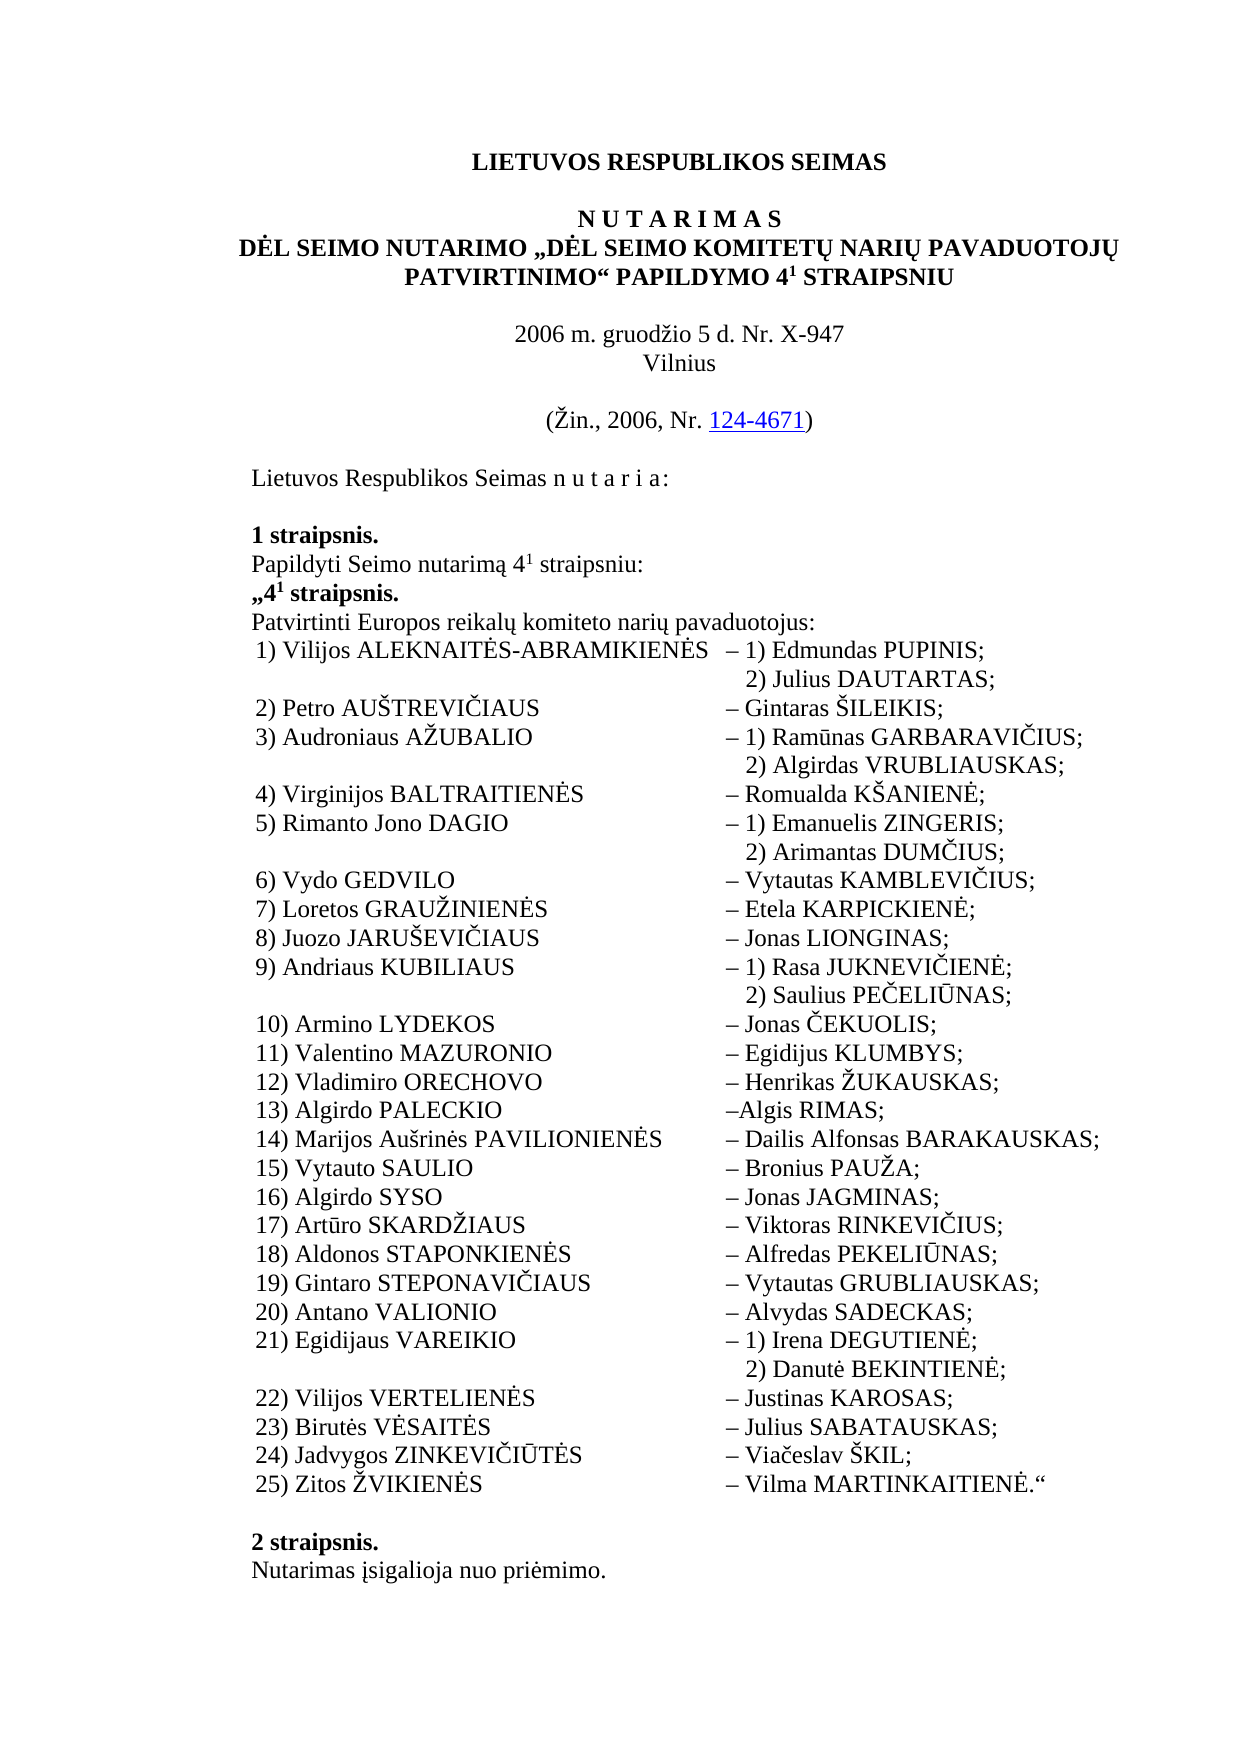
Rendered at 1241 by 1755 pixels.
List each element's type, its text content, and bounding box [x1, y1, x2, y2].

table_cell [717, 981, 722, 1009]
text 2006 m. gruodžio 5 d. Nr. X-947 [177, 319, 1181, 348]
table_cell [717, 837, 722, 866]
text DĖL SEIMO NUTARIMO „DĖL SEIMO KOMITETŲ NARIŲ PAVADUOTOJŲ PATVIRTINIMO“ PAPILDYMO 41 STRAIPSNIU [177, 233, 1181, 291]
text (Žin., 2006, Nr. 124-4671) [177, 406, 1181, 434]
text LIETUVOS RESPUBLIKOS SEIMAS [177, 147, 1181, 176]
table_cell [717, 751, 722, 779]
text N U T A R I M A S [177, 204, 1181, 233]
text Lietuvos Respublikos Seimas nutaria: [177, 463, 1181, 492]
table_cell [177, 837, 181, 866]
table_cell [177, 664, 181, 693]
text „41 straipsnis. [177, 578, 1181, 607]
text 1 straipsnis. [177, 521, 1181, 549]
table_cell [177, 981, 181, 1009]
text Patvirtinti Europos reikalų komiteto narių pavaduotojus: [177, 607, 1181, 636]
table_cell [717, 1354, 722, 1383]
text Papildyti Seimo nutarimą 41 straipsniu: [177, 549, 1181, 578]
text Vilnius [177, 348, 1181, 377]
text 2 straipsnis. [177, 1527, 1181, 1556]
text Nutarimas įsigalioja nuo priėmimo. [177, 1556, 1181, 1584]
table_cell [177, 751, 181, 779]
table_cell [717, 664, 722, 693]
table_cell [177, 1354, 181, 1383]
